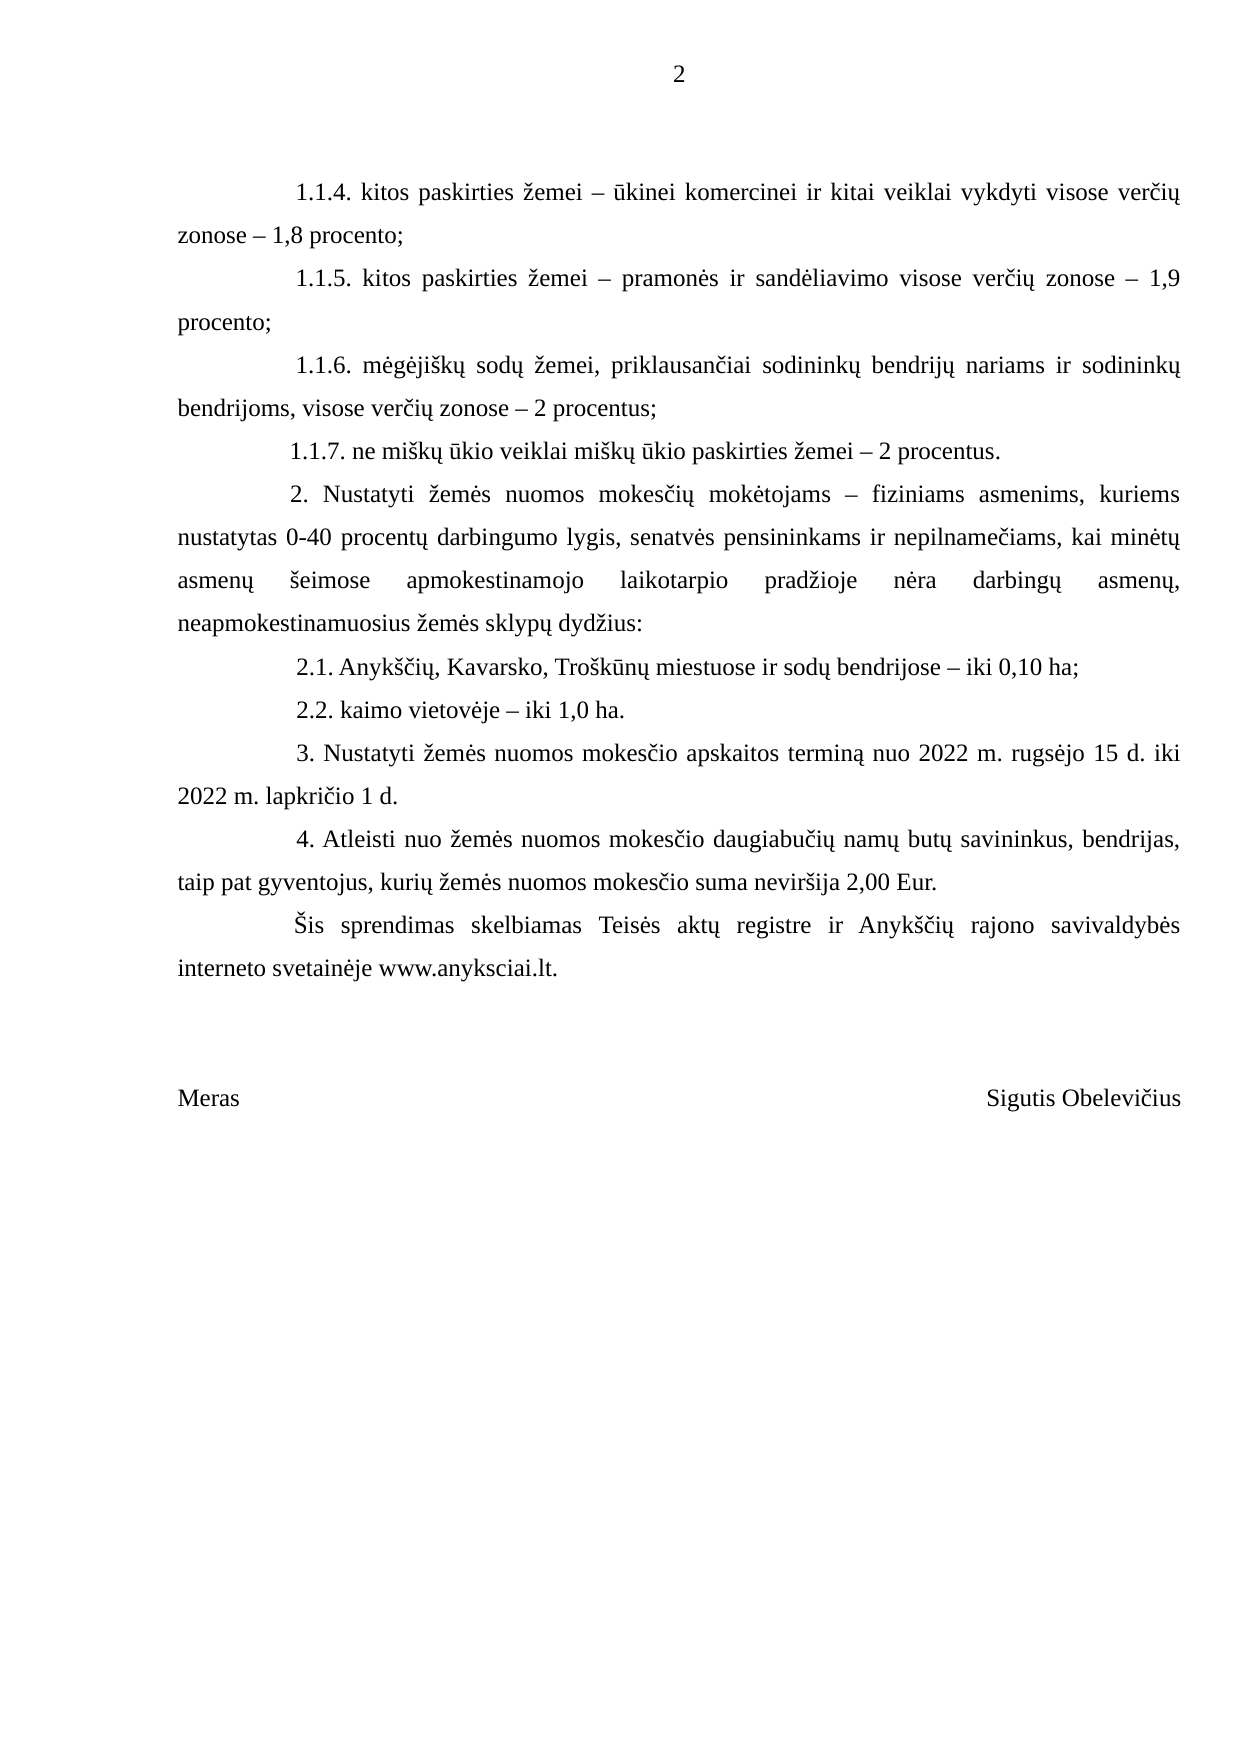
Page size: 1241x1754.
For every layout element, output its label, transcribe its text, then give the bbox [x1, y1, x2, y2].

text 1.1.5. kitos paskirties žemei – pramonės ir sandėliavimo visose verčių zonose – 1,9 procento; [177, 263, 1181, 335]
text 2. Nustatyti žemės nuomos mokesčių mokėtojams – fiziniams asmenims, kuriems nustatytas 0-40 procentų darbingumo lygis, senatvės pensininkams ir nepilnamečiams, kai minėtų asmenų šeimose apmokestinamojo laikotarpio pradžioje nėra darbingų asmenų, neapmokestinamuosius žemės sklypų dydžius: [177, 479, 1181, 637]
text 2.1. Anykščių, Kavarsko, Troškūnų miestuose ir sodų bendrijose – iki 0,10 ha; [177, 652, 1181, 680]
text 4. Atleisti nuo žemės nuomos mokesčio daugiabučių namų butų savininkus, bendrijas, taip pat gyventojus, kurių žemės nuomos mokesčio suma neviršija 2,00 Eur. [177, 824, 1181, 896]
text Šis sprendimas skelbiamas Teisės aktų registre ir Anykščių rajono savivaldybės interneto svetainėje www.anyksciai.lt. [177, 910, 1181, 982]
text Meras Sigutis Obelevičius [177, 1083, 1181, 1112]
text 3. Nustatyti žemės nuomos mokesčio apskaitos terminą nuo 2022 m. rugsėjo 15 d. iki 2022 m. lapkričio 1 d. [177, 738, 1181, 810]
text 1.1.6. mėgėjiškų sodų žemei, priklausančiai sodininkų bendrijų nariams ir sodininkų bendrijoms, visose verčių zonose – 2 procentus; [177, 350, 1181, 422]
text 1.1.4. kitos paskirties žemei – ūkinei komercinei ir kitai veiklai vykdyti visose verčių zonose – 1,8 procento; [177, 177, 1181, 249]
text 2.2. kaimo vietovėje – iki 1,0 ha. [177, 695, 1181, 723]
text 1.1.7. ne miškų ūkio veiklai miškų ūkio paskirties žemei – 2 procentus. [177, 436, 1181, 465]
